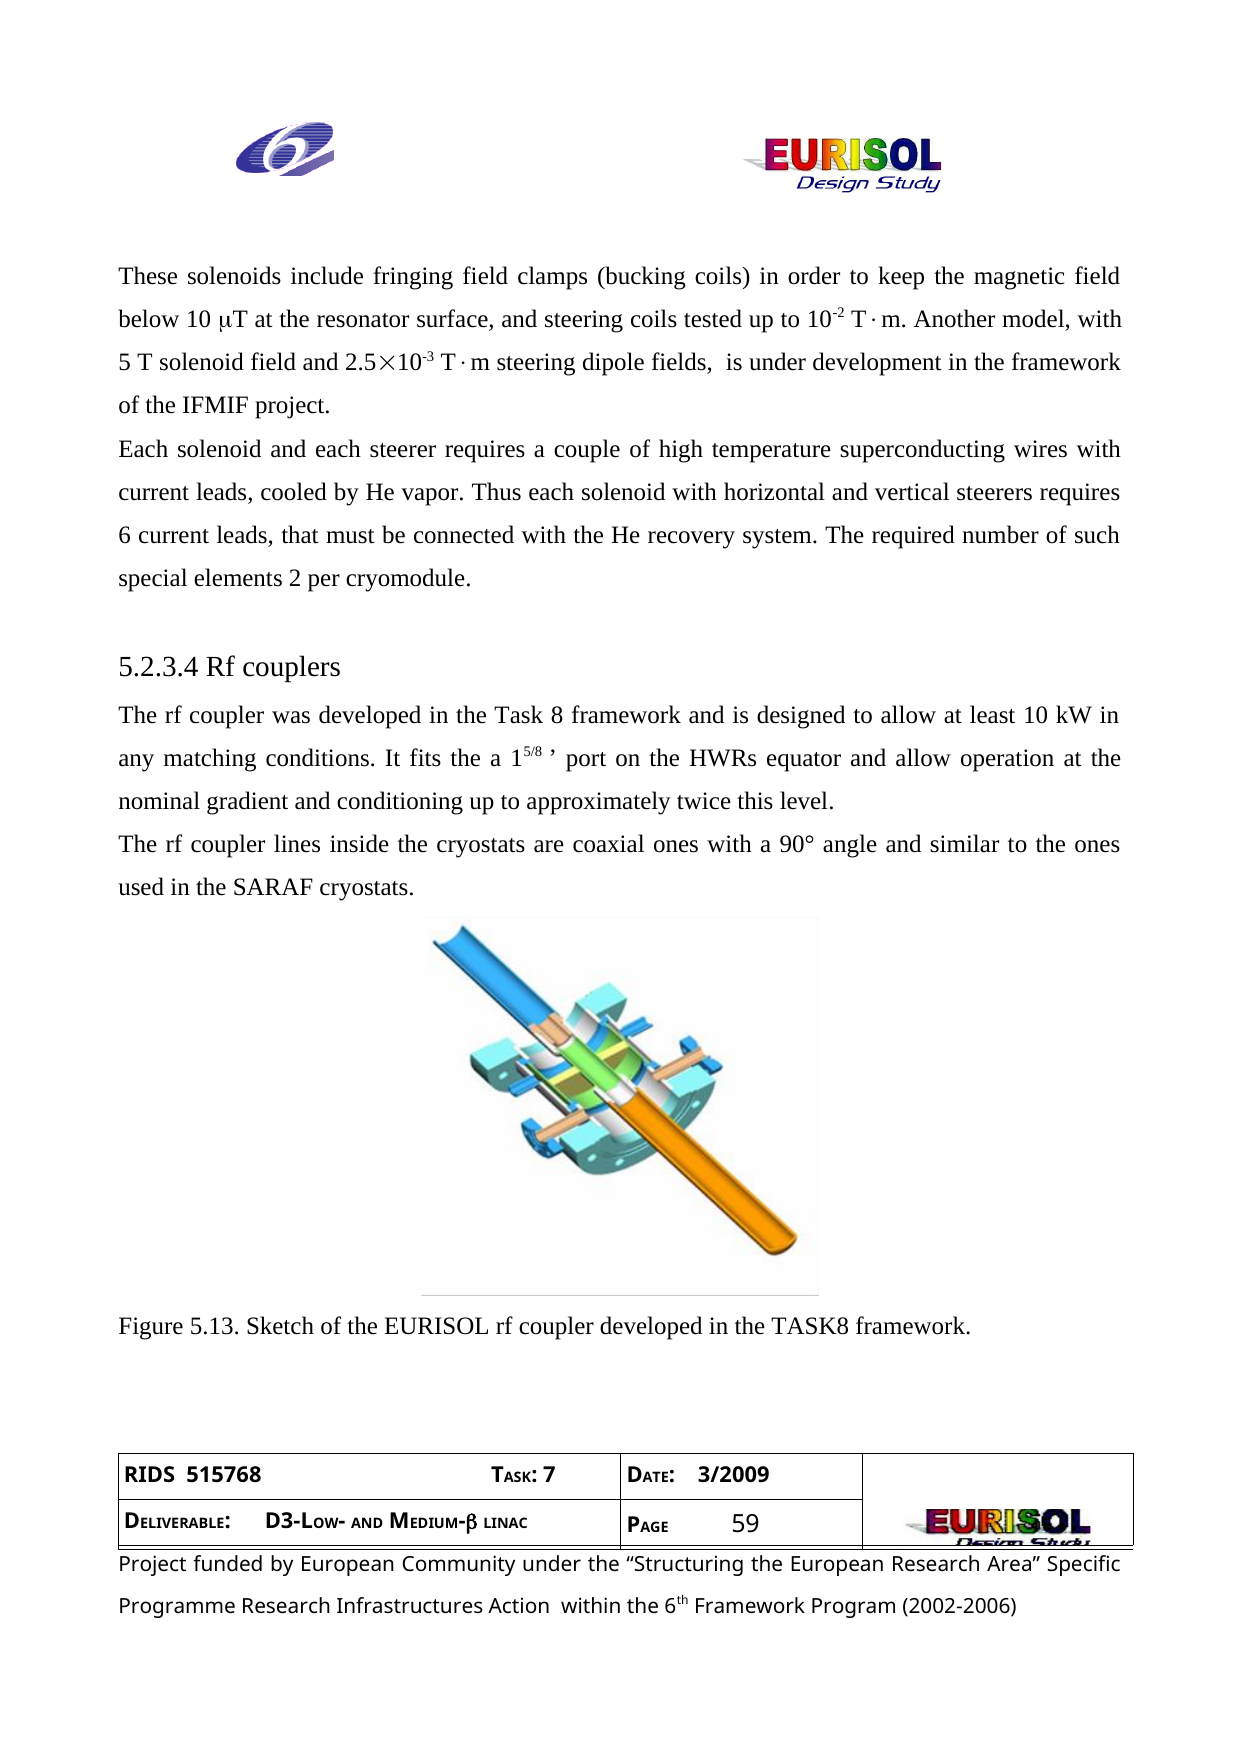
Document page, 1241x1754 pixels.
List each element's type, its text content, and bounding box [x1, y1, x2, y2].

picture [740, 138, 942, 197]
text The rf coupler was developed in the Task 8 framework and is designed to allow at least 10 kW in any matching conditions. It fits the a 15/8 ’ port on the HWRs equator and allow operation at the nominal gradient and conditioning up to approximately twice this level. [118, 700, 1122, 815]
text 5.2.3.4 Rf couplers [118, 649, 1122, 683]
picture [421, 916, 819, 1296]
text The rf coupler lines inside the cryostats are coaxial ones with a 90° angle and similar to the ones used in the SARAF cryostats. [118, 829, 1122, 901]
picture [903, 1509, 1092, 1545]
picture [234, 119, 334, 176]
text Each solenoid and each steerer requires a couple of high temperature superconducting wires with current leads, cooled by He vapor. Thus each solenoid with horizontal and vertical steerers requires 6 current leads, that must be connected with the He recovery system. The required number of such special elements 2 per cryomodule. [118, 434, 1122, 592]
text These solenoids include fringing field clamps (bucking coils) in order to keep the magnetic field below 10 T at the resonator surface, and steering coils tested up to 10-2 Tm. Another model, with 5 T solenoid field and 2.510-3 Tm steering dipole fields, is under development in the framework of the IFMIF project. [118, 261, 1122, 419]
text Figure 5.13. Sketch of the EURISOL rf coupler developed in the TASK8 framework. [118, 1311, 1122, 1340]
